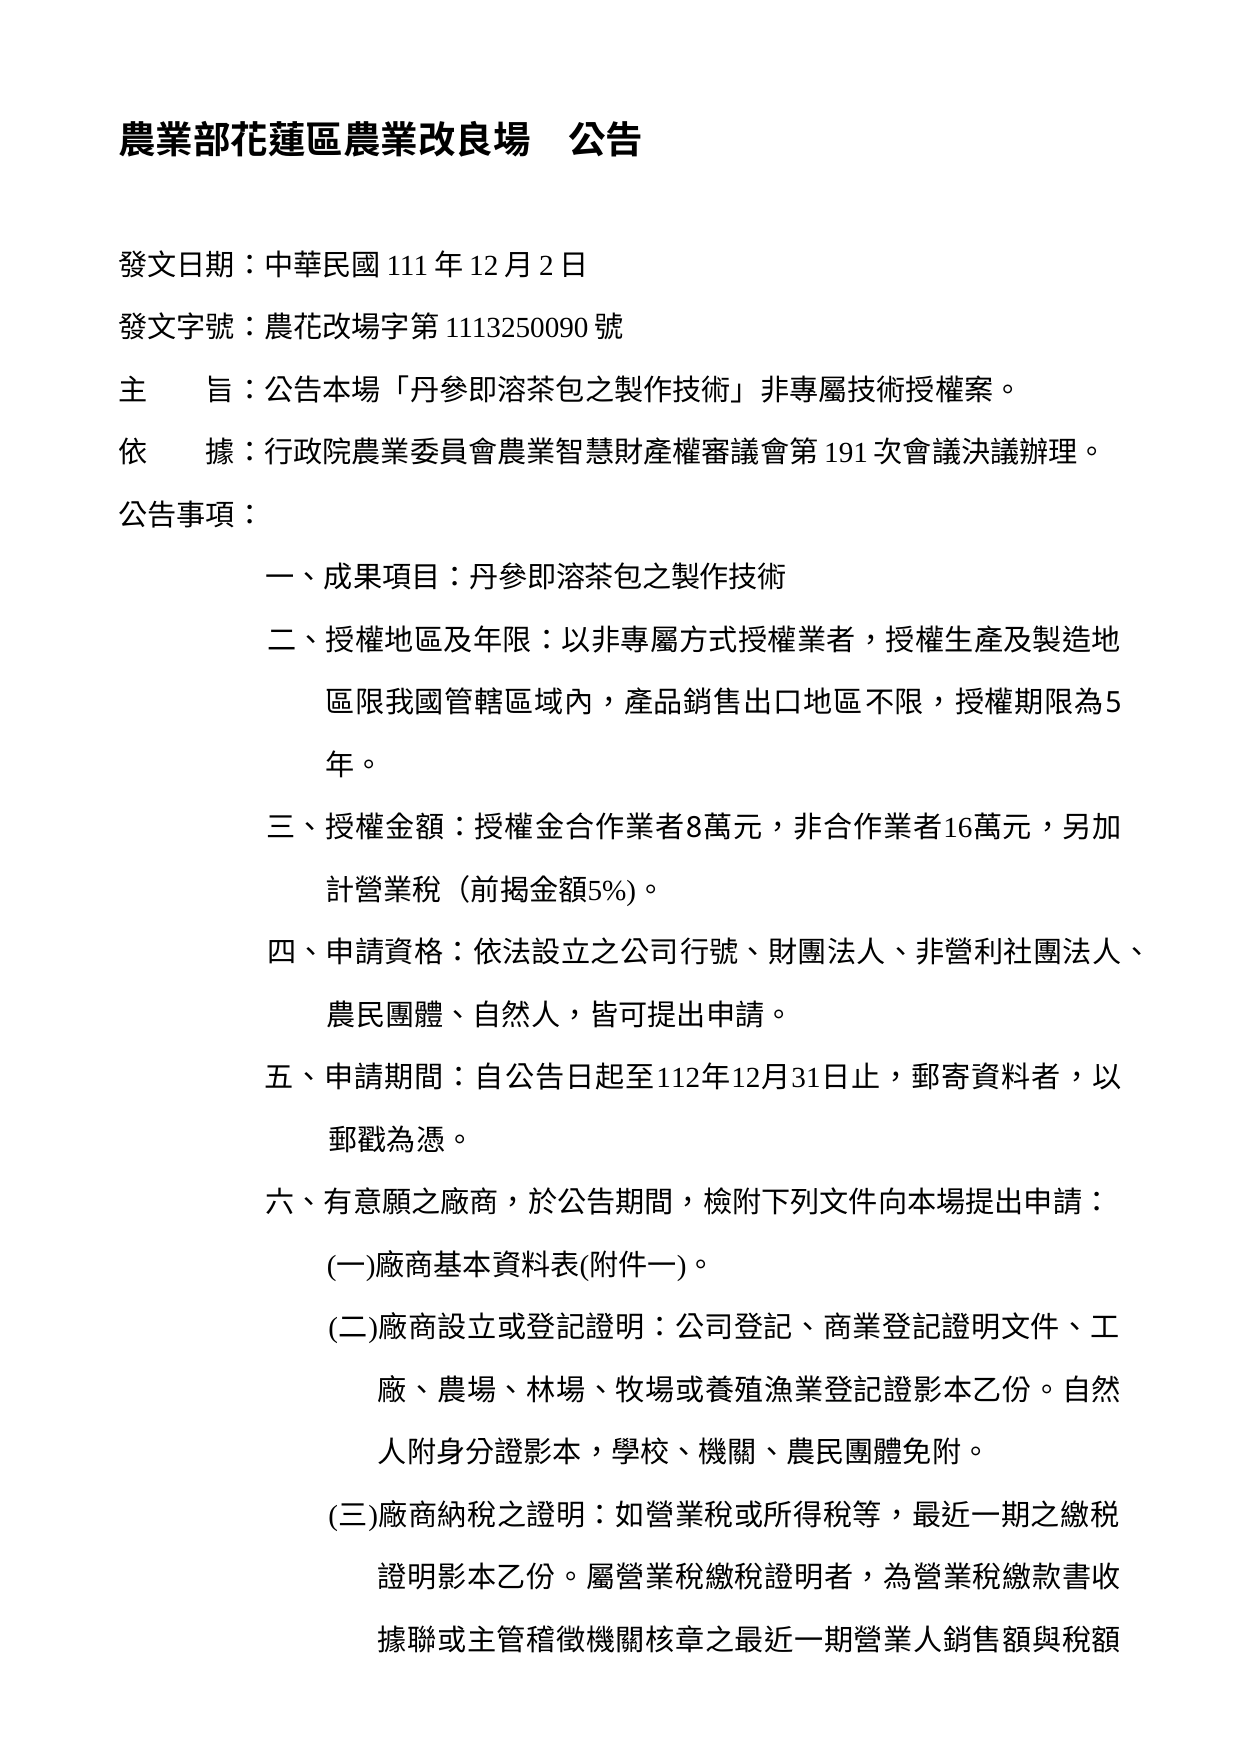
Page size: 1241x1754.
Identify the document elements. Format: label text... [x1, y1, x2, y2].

text (三)廠商納稅之證明：如營業稅或所得稅等，最近一期之繳税證明影本乙份。屬營業稅繳稅證明者，為營業稅繳款書收據聯或主管稽徵機關核章之最近一期營業人銷售額與稅額 [328, 1471, 1122, 1658]
text 發文字號：農花改場字第1113250090號 [118, 283, 1122, 346]
text 六、有意願之廠商，於公告期間，檢附下列文件向本場提出申請： [118, 1158, 1122, 1221]
text 依 據：行政院農業委員會農業智慧財產權審議會第191次會議決議辦理。 [118, 408, 1122, 471]
text (一)廠商基本資料表(附件一)。 [118, 1221, 1122, 1283]
text 主 旨：公告本場「丹參即溶茶包之製作技術」非專屬技術授權案。 [118, 346, 1122, 408]
text 二、授權地區及年限：以非專屬方式授權業者，授權生產及製造地區限我國管轄區域內，產品銷售出口地區不限，授權期限為5年。 [267, 596, 1122, 783]
text 三、授權金額：授權金合作業者8萬元，非合作業者16萬元，另加計營業稅（前揭金額5%)。 [266, 783, 1122, 908]
text (二)廠商設立或登記證明：公司登記、商業登記證明文件、工廠、農場、林場、牧場或養殖漁業登記證影本乙份。自然人附身分證影本，學校、機關、農民團體免附。 [328, 1283, 1122, 1471]
text 四、申請資格：依法設立之公司行號、財團法人、非營利社團法人、農民團體、自然人，皆可提出申請。 [267, 908, 1122, 1033]
text 一、成果項目：丹參即溶茶包之製作技術 [118, 533, 1122, 596]
text 公告事項： [118, 471, 1122, 533]
text 發文日期：中華民國111年12月2日 [118, 221, 1122, 283]
text 農業部花蓮區農業改良場 公告 [118, 96, 1122, 158]
text 五、申請期間：自公告日起至112年12月31日止，郵寄資料者，以郵戳為憑。 [264, 1033, 1122, 1158]
